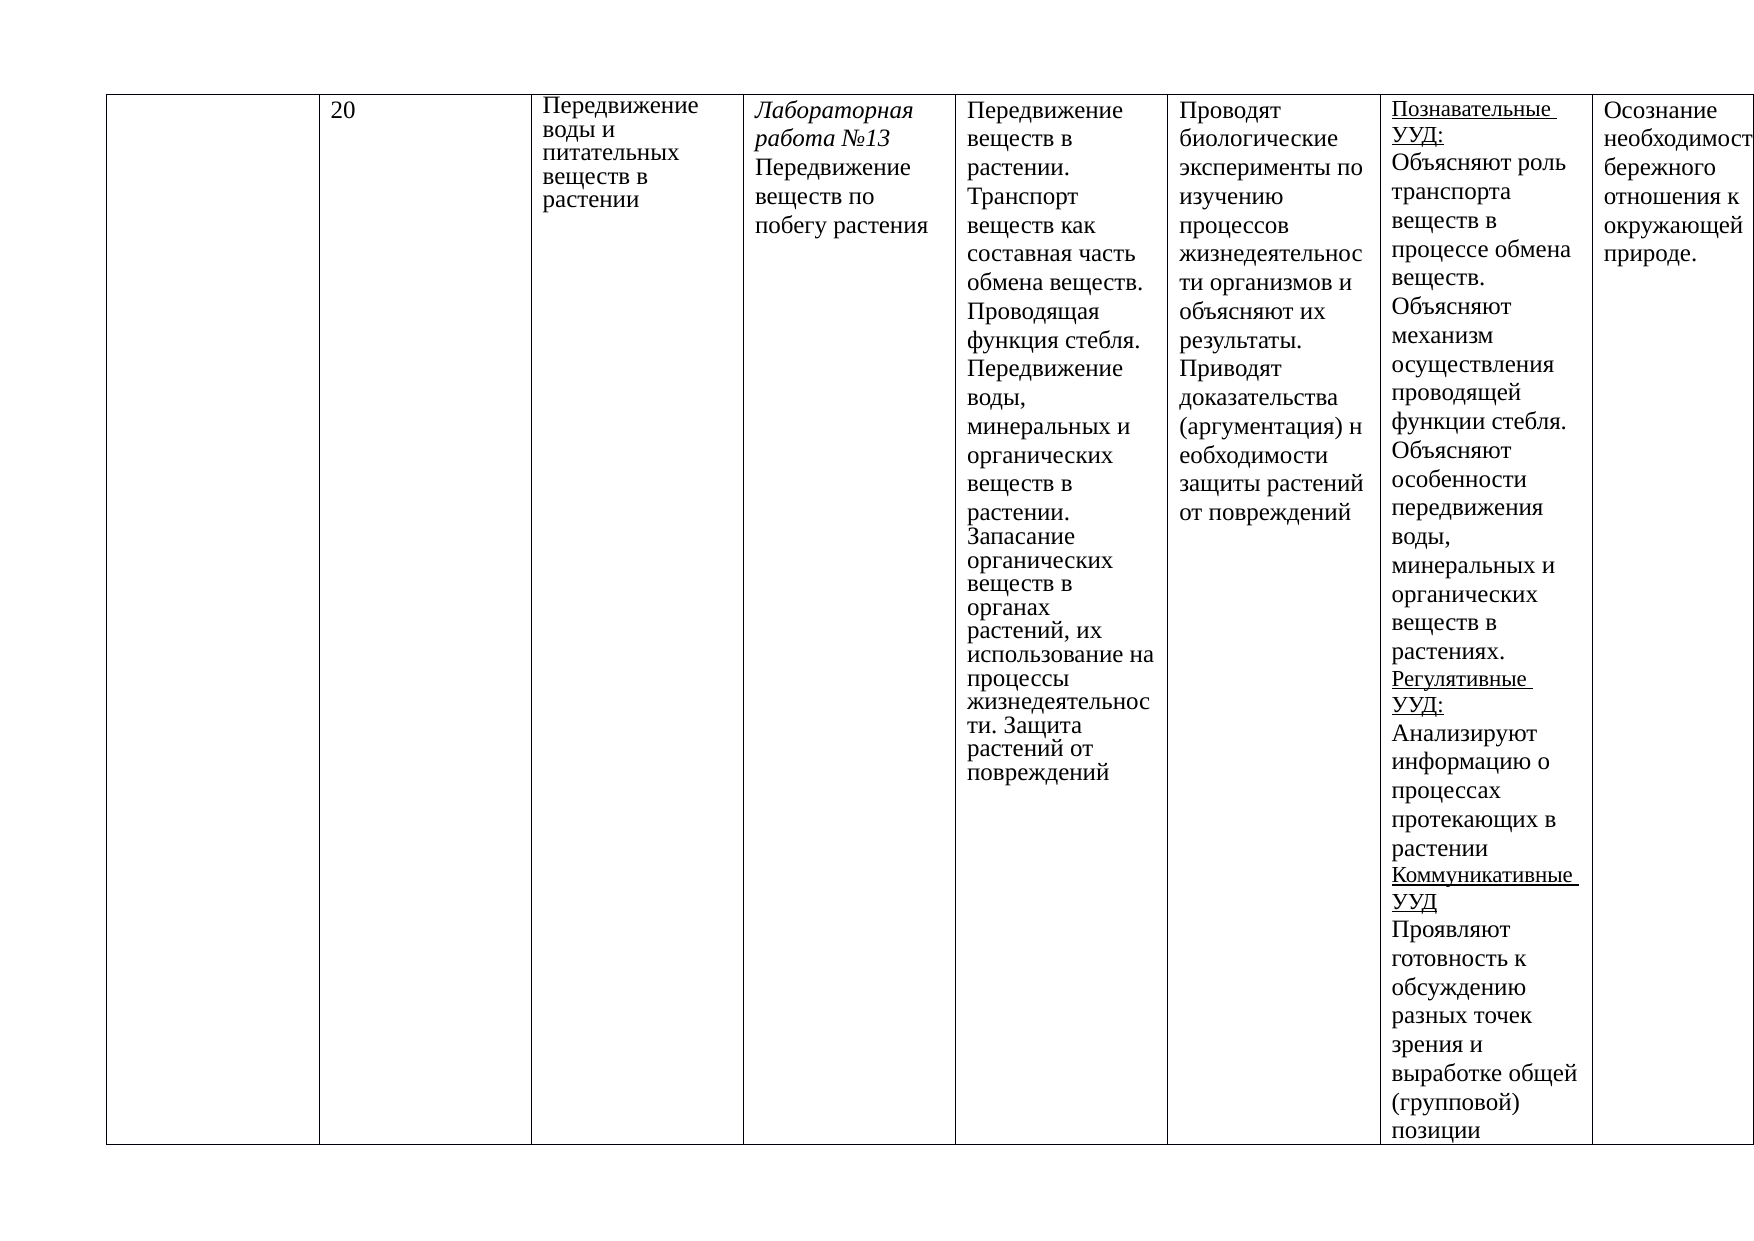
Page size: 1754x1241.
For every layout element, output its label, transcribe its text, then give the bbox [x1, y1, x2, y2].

table_cell Осознание необходимости бережного отношения к окружающей природе. [1593, 95, 1753, 1144]
table_cell 20 [320, 95, 531, 1144]
table_cell Познавательные УУД: Объясняют роль транспорта веществ в процессе обмена веществ. Объясняют механизм осуществления проводящей функции стебля. Объясняют особенности передвижения воды, минеральных и органических веществ в растениях. Регулятивные УУД: Анализируют информацию о процессах протекающих в растении Коммуникативные УУД Проявляют готовность к обсуждению разных точек зрения и выработке общей (групповой) позиции [1381, 95, 1592, 1144]
table_cell Передвижение веществ в растении. Транспорт веществ как составная часть обмена веществ. Проводящая функция стебля. Передвижение воды, минеральных и органических веществ в растении. Запасание органических веществ в органах растений, их использование на процессы жизнедеятельности. Защита растений от повреждений [956, 95, 1167, 1144]
table_cell [107, 95, 319, 1144]
table_cell Лабораторная работа №13 Передвижение веществ по побегу растения [744, 95, 955, 1144]
table_cell Проводят биологические эксперименты по изучению процессов жизнедеятельности организмов и объясняют их результаты. Приводят доказательства (аргументация) необходимости защиты растений от повреждений [1168, 95, 1380, 1144]
table_cell Передвижение воды и питательных веществ в растении [532, 95, 743, 1144]
